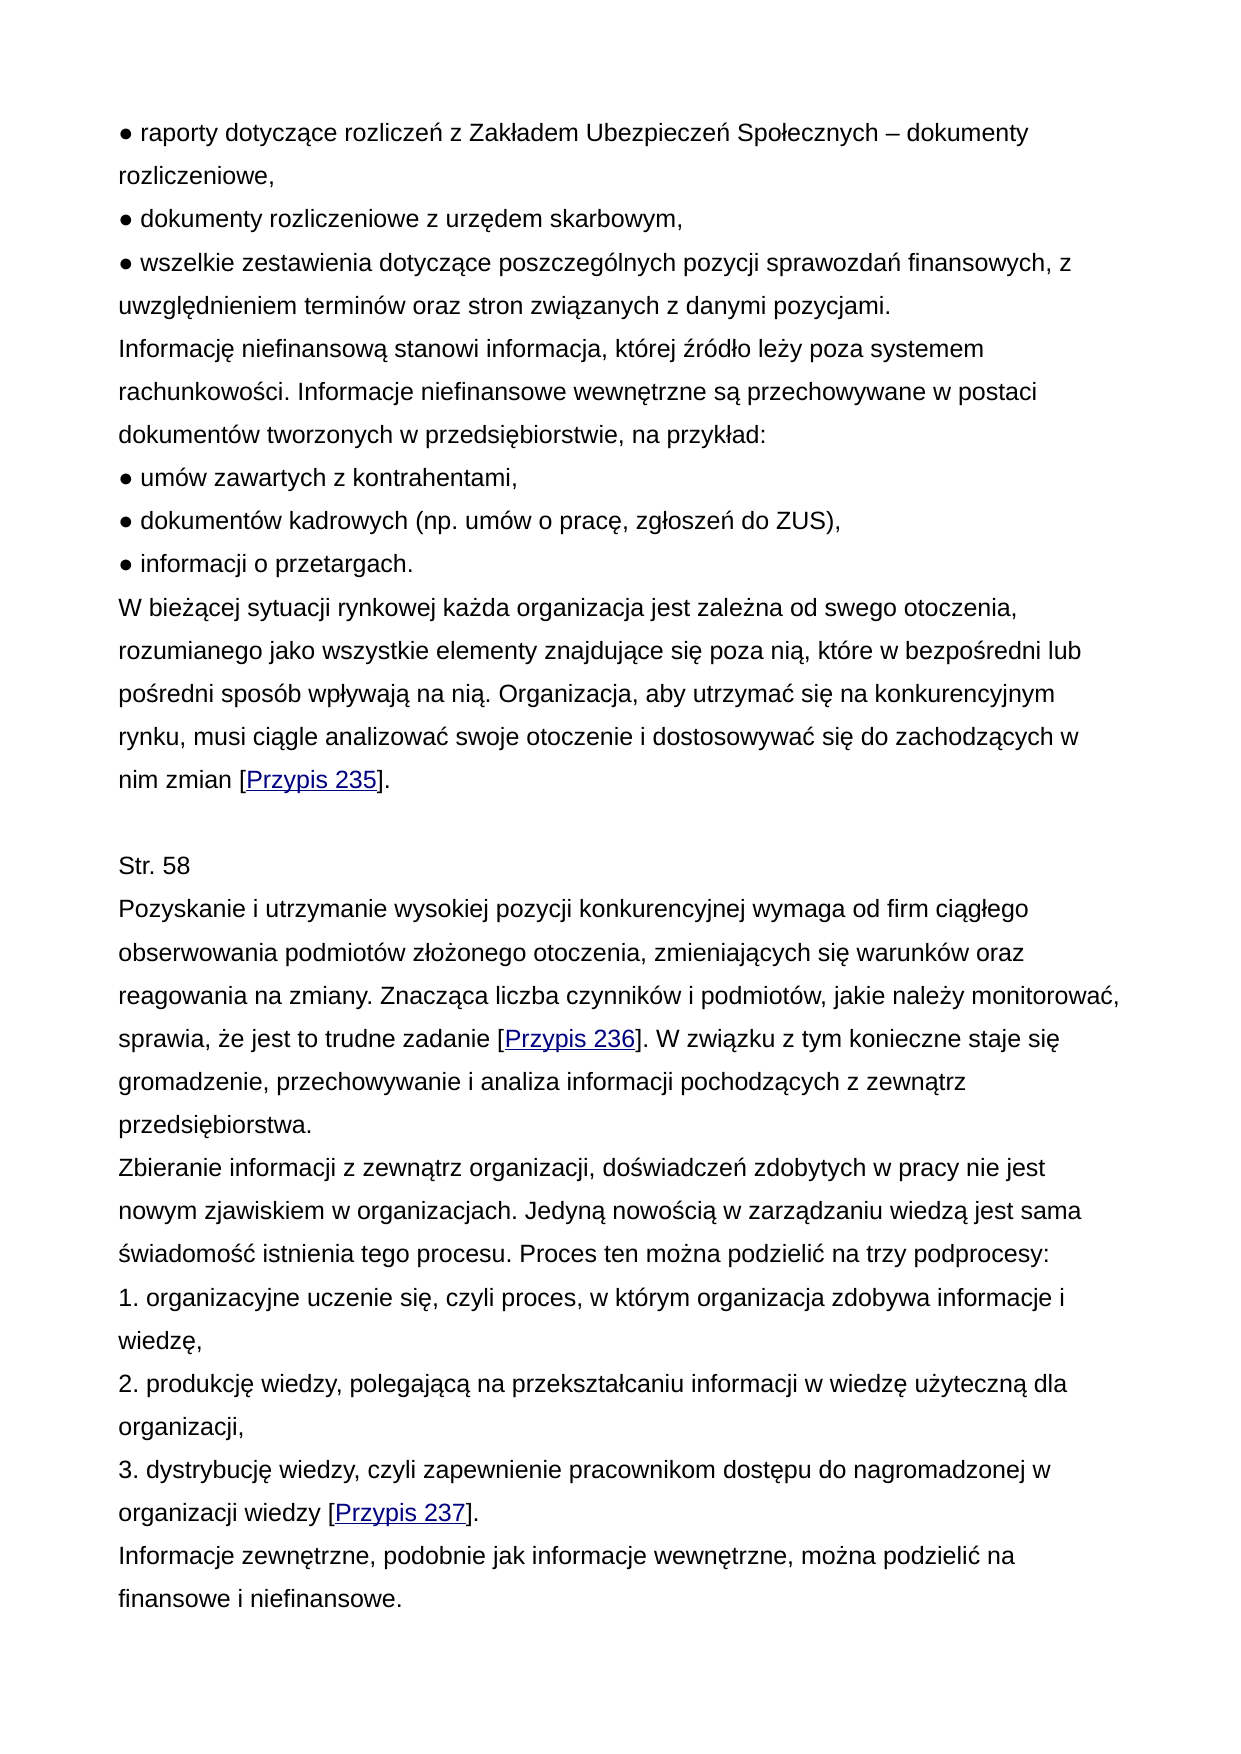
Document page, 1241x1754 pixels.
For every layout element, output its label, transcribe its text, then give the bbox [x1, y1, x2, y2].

text Informację niefinansową stanowi informacja, której źródło leży poza systemem rachunkowości. Informacje niefinansowe wewnętrzne są przechowywane w postaci dokumentów tworzonych w przedsiębiorstwie, na przykład: [118, 334, 1122, 449]
text ● umów zawartych z kontrahentami, [118, 463, 1122, 492]
text 2. produkcję wiedzy, polegającą na przekształcaniu informacji w wiedzę użyteczną dla organizacji, [118, 1369, 1122, 1441]
text 3. dystrybucję wiedzy, czyli zapewnienie pracownikom dostępu do nagromadzonej w organizacji wiedzy [Przypis 237]. [118, 1455, 1122, 1527]
text ● dokumentów kadrowych (np. umów o pracę, zgłoszeń do ZUS), [118, 506, 1122, 535]
text Str. 58 [118, 851, 1122, 880]
text ● raporty dotyczące rozliczeń z Zakładem Ubezpieczeń Społecznych – dokumenty rozliczeniowe, [118, 118, 1122, 190]
text Informacje zewnętrzne, podobnie jak informacje wewnętrzne, można podzielić na finansowe i niefinansowe. [118, 1541, 1122, 1613]
text Pozyskanie i utrzymanie wysokiej pozycji konkurencyjnej wymaga od firm ciągłego obserwowania podmiotów złożonego otoczenia, zmieniających się warunków oraz reagowania na zmiany. Znacząca liczba czynników i podmiotów, jakie należy monitorować, sprawia, że jest to trudne zadanie [Przypis 236]. W związku z tym konieczne staje się gromadzenie, przechowywanie i analiza informacji pochodzących z zewnątrz przedsiębiorstwa. [118, 894, 1122, 1139]
text ● dokumenty rozliczeniowe z urzędem skarbowym, [118, 204, 1122, 233]
text ● informacji o przetargach. [118, 549, 1122, 578]
text Zbieranie informacji z zewnątrz organizacji, doświadczeń zdobytych w pracy nie jest nowym zjawiskiem w organizacjach. Jedyną nowością w zarządzaniu wiedzą jest sama świadomość istnienia tego procesu. Proces ten można podzielić na trzy podprocesy: [118, 1153, 1122, 1268]
text ● wszelkie zestawienia dotyczące poszczególnych pozycji sprawozdań finansowych, z uwzględnieniem terminów oraz stron związanych z danymi pozycjami. [118, 247, 1122, 319]
text 1. organizacyjne uczenie się, czyli proces, w którym organizacja zdobywa informacje i wiedzę, [118, 1282, 1122, 1354]
text W bieżącej sytuacji rynkowej każda organizacja jest zależna od swego otoczenia, rozumianego jako wszystkie elementy znajdujące się poza nią, które w bezpośredni lub pośredni sposób wpływają na nią. Organizacja, aby utrzymać się na konkurencyjnym rynku, musi ciągle analizować swoje otoczenie i dostosowywać się do zachodzących w nim zmian [Przypis 235]. [118, 592, 1122, 794]
